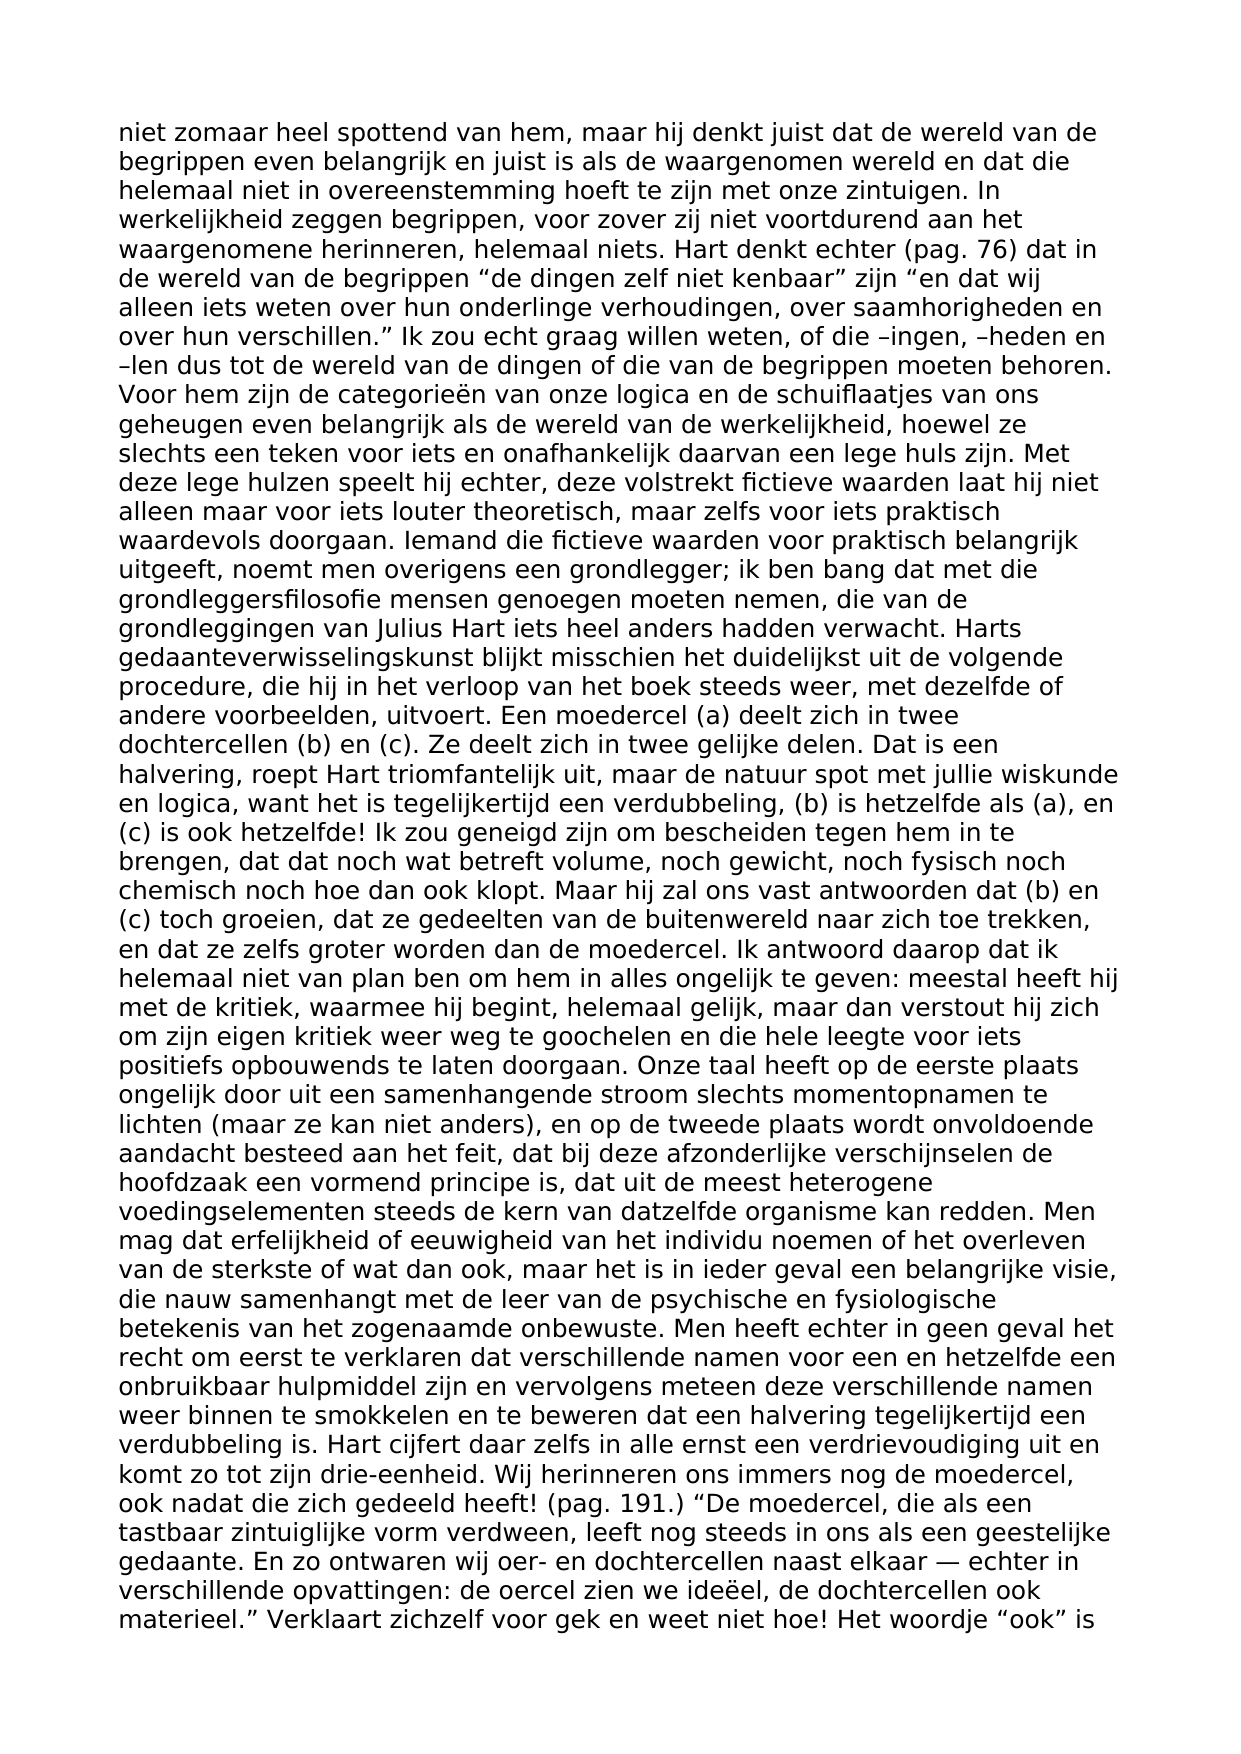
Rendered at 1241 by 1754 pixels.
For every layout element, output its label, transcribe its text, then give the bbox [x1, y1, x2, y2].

text niet zomaar heel spottend van hem, maar hij denkt juist dat de wereld van de begrippen even belangrijk en juist is als de waargenomen wereld en dat die helemaal niet in overeenstemming hoeft te zijn met onze zintuigen. In werkelijkheid zeggen begrippen, voor zover zij niet voortdurend aan het waargenomene herinneren, helemaal niets. Hart denkt echter (pag. 76) dat in de wereld van de begrippen “de dingen zelf niet kenbaar” zijn “en dat wij alleen iets weten over hun onderlinge verhoudingen, over saamhorigheden en over hun verschillen.” Ik zou echt graag willen weten, of die –ingen, –heden en –len dus tot de wereld van de dingen of die van de begrippen moeten behoren. Voor hem zijn de categorieën van onze logica en de schuiflaatjes van ons geheugen even belangrijk als de wereld van de werkelijkheid, hoewel ze slechts een teken voor iets en onafhankelijk daarvan een lege huls zijn. Met deze lege hulzen speelt hij echter, deze volstrekt fictieve waarden laat hij niet alleen maar voor iets louter theoretisch, maar zelfs voor iets praktisch waardevols doorgaan. Iemand die fictieve waarden voor praktisch belangrijk uitgeeft, noemt men overigens een grondlegger; ik ben bang dat met die grondleggersfilosofie mensen genoegen moeten nemen, die van de grondleggingen van Julius Hart iets heel anders hadden verwacht. Harts gedaanteverwisselingskunst blijkt misschien het duidelijkst uit de volgende procedure, die hij in het verloop van het boek steeds weer, met dezelfde of andere voorbeelden, uitvoert. Een moedercel (a) deelt zich in twee dochtercellen (b) en (c). Ze deelt zich in twee gelijke delen. Dat is een halvering, roept Hart triomfantelijk uit, maar de natuur spot met jullie wiskunde en logica, want het is tegelijkertijd een verdubbeling, (b) is hetzelfde als (a), en (c) is ook hetzelfde! Ik zou geneigd zijn om bescheiden tegen hem in te brengen, dat dat noch wat betreft volume, noch gewicht, noch fysisch noch chemisch noch hoe dan ook klopt. Maar hij zal ons vast antwoorden dat (b) en (c) toch groeien, dat ze gedeelten van de buitenwereld naar zich toe trekken, en dat ze zelfs groter worden dan de moedercel. Ik antwoord daarop dat ik helemaal niet van plan ben om hem in alles ongelijk te geven: meestal heeft hij met de kritiek, waarmee hij begint, helemaal gelijk, maar dan verstout hij zich om zijn eigen kritiek weer weg te goochelen en die hele leegte voor iets positiefs opbouwends te laten doorgaan. Onze taal heeft op de eerste plaats ongelijk door uit een samenhangende stroom slechts momentopnamen te lichten (maar ze kan niet anders), en op de tweede plaats wordt onvoldoende aandacht besteed aan het feit, dat bij deze afzonderlijke verschijnselen de hoofdzaak een vormend principe is, dat uit de meest heterogene voedingselementen steeds de kern van datzelfde organisme kan redden. Men mag dat erfelijkheid of eeuwigheid van het individu noemen of het overleven van de sterkste of wat dan ook, maar het is in ieder geval een belangrijke visie, die nauw samenhangt met de leer van de psychische en fysiologische betekenis van het zogenaamde onbewuste. Men heeft echter in geen geval het recht om eerst te verklaren dat verschillende namen voor een en hetzelfde een onbruikbaar hulpmiddel zijn en vervolgens meteen deze verschillende namen weer binnen te smokkelen en te beweren dat een halvering tegelijkertijd een verdubbeling is. Hart cijfert daar zelfs in alle ernst een verdrievoudiging uit en komt zo tot zijn drie-eenheid. Wij herinneren ons immers nog de moedercel, ook nadat die zich gedeeld heeft! (pag. 191.) “De moedercel, die als een tastbaar zintuiglijke vorm verdween, leeft nog steeds in ons als een geestelijke gedaante. En zo ontwaren wij oer- en dochtercellen naast elkaar — echter in verschillende opvattingen: de oercel zien we ideëel, de dochtercellen ook materieel.” Verklaart zichzelf voor gek en weet niet hoe! Het woordje “ook” is [118, 118, 1122, 1635]
